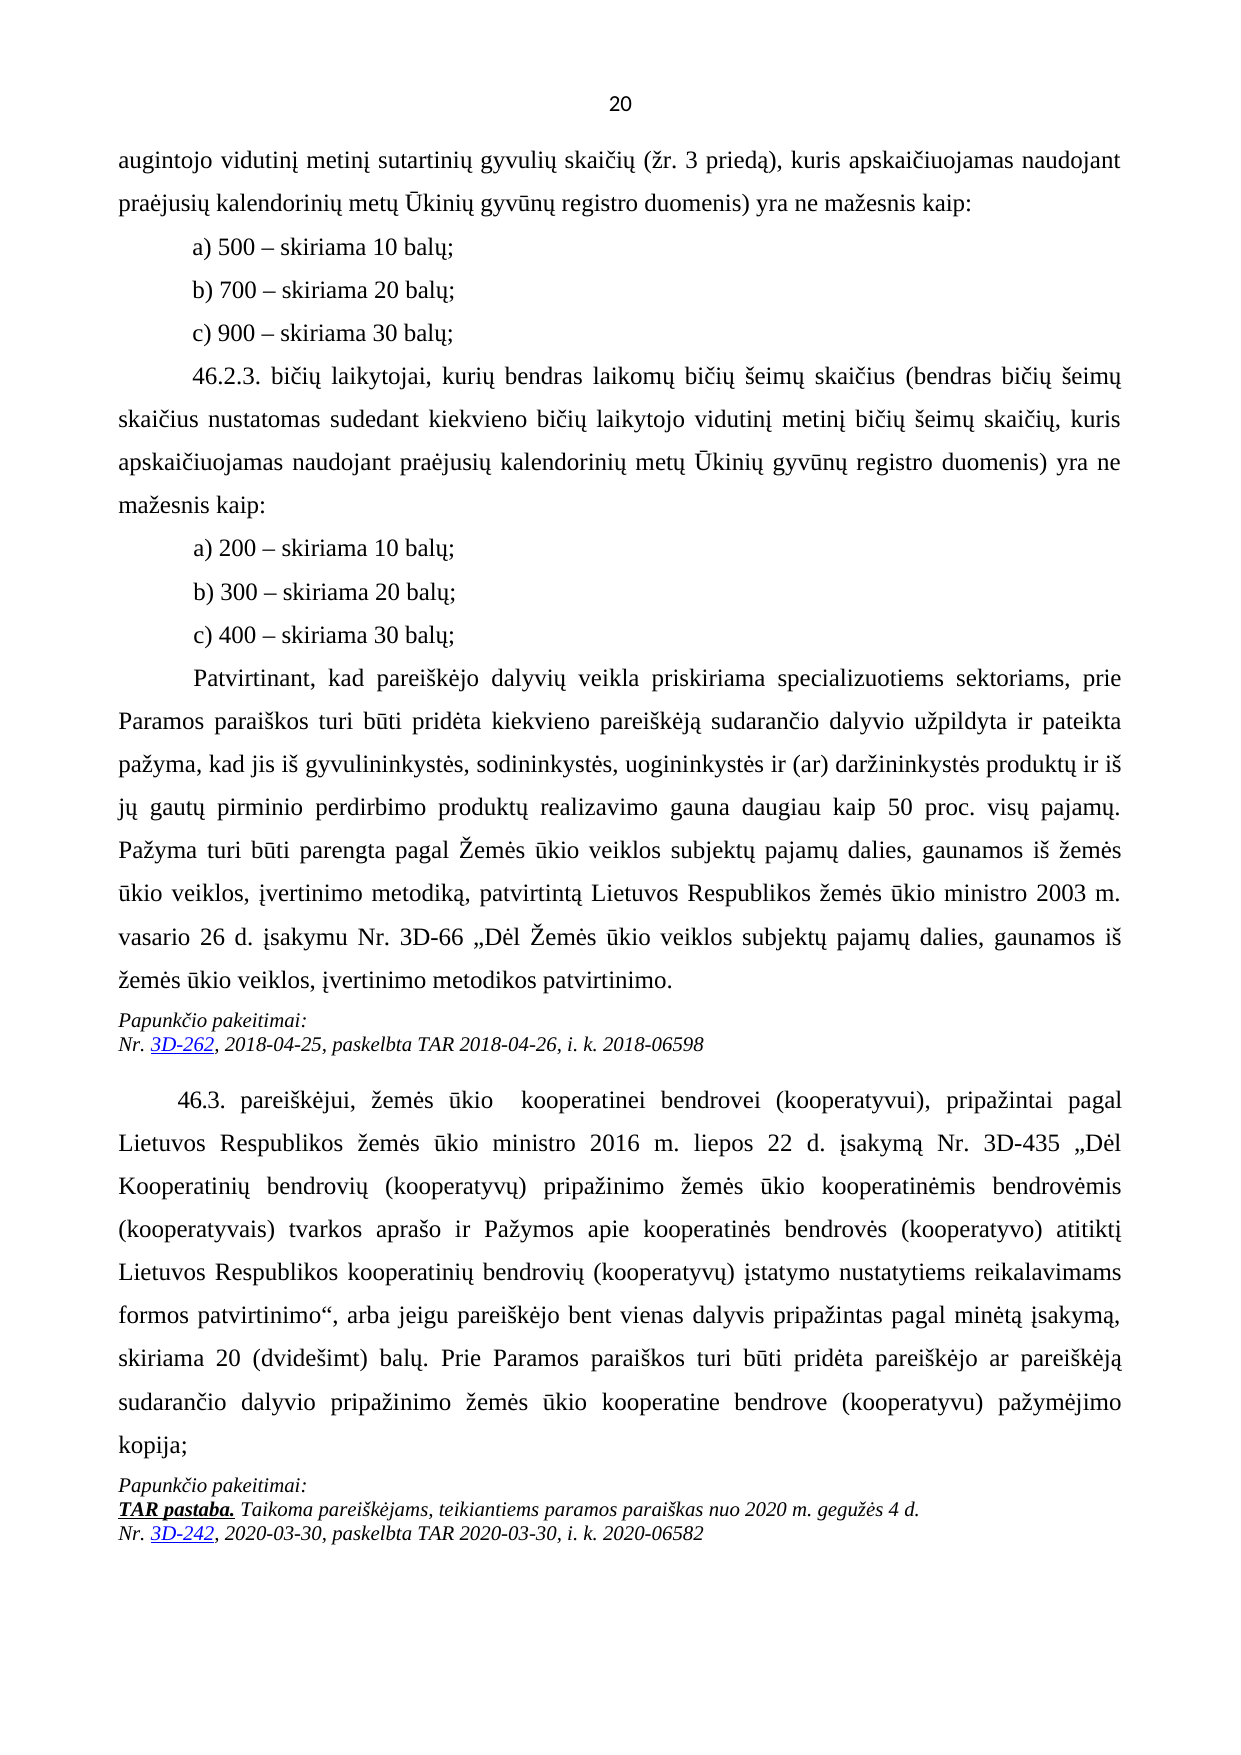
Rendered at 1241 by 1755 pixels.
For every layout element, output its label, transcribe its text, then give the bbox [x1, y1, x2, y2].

text Nr. 3D-262, 2018-04-25, paskelbta TAR 2018-04-26, i. k. 2018-06598 [118, 1032, 1122, 1056]
text a) 200 – skiriama 10 balų; [118, 533, 1122, 562]
text augintojo vidutinį metinį sutartinių gyvulių skaičių (žr. 3 priedą), kuris apskaičiuojamas naudojant praėjusių kalendorinių metų Ūkinių gyvūnų registro duomenis) yra ne mažesnis kaip: [118, 145, 1122, 217]
text Patvirtinant, kad pareiškėjo dalyvių veikla priskiriama specializuotiems sektoriams, prie Paramos paraiškos turi būti pridėta kiekvieno pareiškėją sudarančio dalyvio užpildyta ir pateikta pažyma, kad jis iš gyvulininkystės, sodininkystės, uogininkystės ir (ar) daržininkystės produktų ir iš jų gautų pirminio perdirbimo produktų realizavimo gauna daugiau kaip 50 proc. visų pajamų. Pažyma turi būti parengta pagal Žemės ūkio veiklos subjektų pajamų dalies, gaunamos iš žemės ūkio veiklos, įvertinimo metodiką, patvirtintą Lietuvos Respublikos žemės ūkio ministro 2003 m. vasario 26 d. įsakymu Nr. 3D-66 „Dėl Žemės ūkio veiklos subjektų pajamų dalies, gaunamos iš žemės ūkio veiklos, įvertinimo metodikos patvirtinimo. [118, 663, 1122, 993]
text Papunkčio pakeitimai: [118, 1008, 1122, 1032]
text c) 900 – skiriama 30 balų; [118, 318, 1122, 347]
text a) 500 – skiriama 10 balų; [118, 232, 1122, 260]
text b) 700 – skiriama 20 balų; [118, 275, 1122, 303]
text TAR pastaba. Taikoma pareiškėjams, teikiantiems paramos paraiškas nuo 2020 m. gegužės 4 d. [118, 1497, 1122, 1521]
text b) 300 – skiriama 20 balų; [118, 577, 1122, 605]
text c) 400 – skiriama 30 balų; [118, 620, 1122, 648]
text Nr. 3D-242, 2020-03-30, paskelbta TAR 2020-03-30, i. k. 2020-06582 [118, 1521, 1122, 1545]
text 46.3. pareiškėjui, žemės ūkio kooperatinei bendrovei (kooperatyvui), pripažintai pagal Lietuvos Respublikos žemės ūkio ministro 2016 m. liepos 22 d. įsakymą Nr. 3D-435 „Dėl Kooperatinių bendrovių (kooperatyvų) pripažinimo žemės ūkio kooperatinėmis bendrovėmis (kooperatyvais) tvarkos aprašo ir Pažymos apie kooperatinės bendrovės (kooperatyvo) atitiktį Lietuvos Respublikos kooperatinių bendrovių (kooperatyvų) įstatymo nustatytiems reikalavimams formos patvirtinimo“, arba jeigu pareiškėjo bent vienas dalyvis pripažintas pagal minėtą įsakymą, skiriama 20 (dvidešimt) balų. Prie Paramos paraiškos turi būti pridėta pareiškėjo ar pareiškėją sudarančio dalyvio pripažinimo žemės ūkio kooperatine bendrove (kooperatyvu) pažymėjimo kopija; [118, 1085, 1122, 1458]
text 46.2.3. bičių laikytojai, kurių bendras laikomų bičių šeimų skaičius (bendras bičių šeimų skaičius nustatomas sudedant kiekvieno bičių laikytojo vidutinį metinį bičių šeimų skaičių, kuris apskaičiuojamas naudojant praėjusių kalendorinių metų Ūkinių gyvūnų registro duomenis) yra ne mažesnis kaip: [118, 361, 1122, 519]
text Papunkčio pakeitimai: [118, 1473, 1122, 1497]
